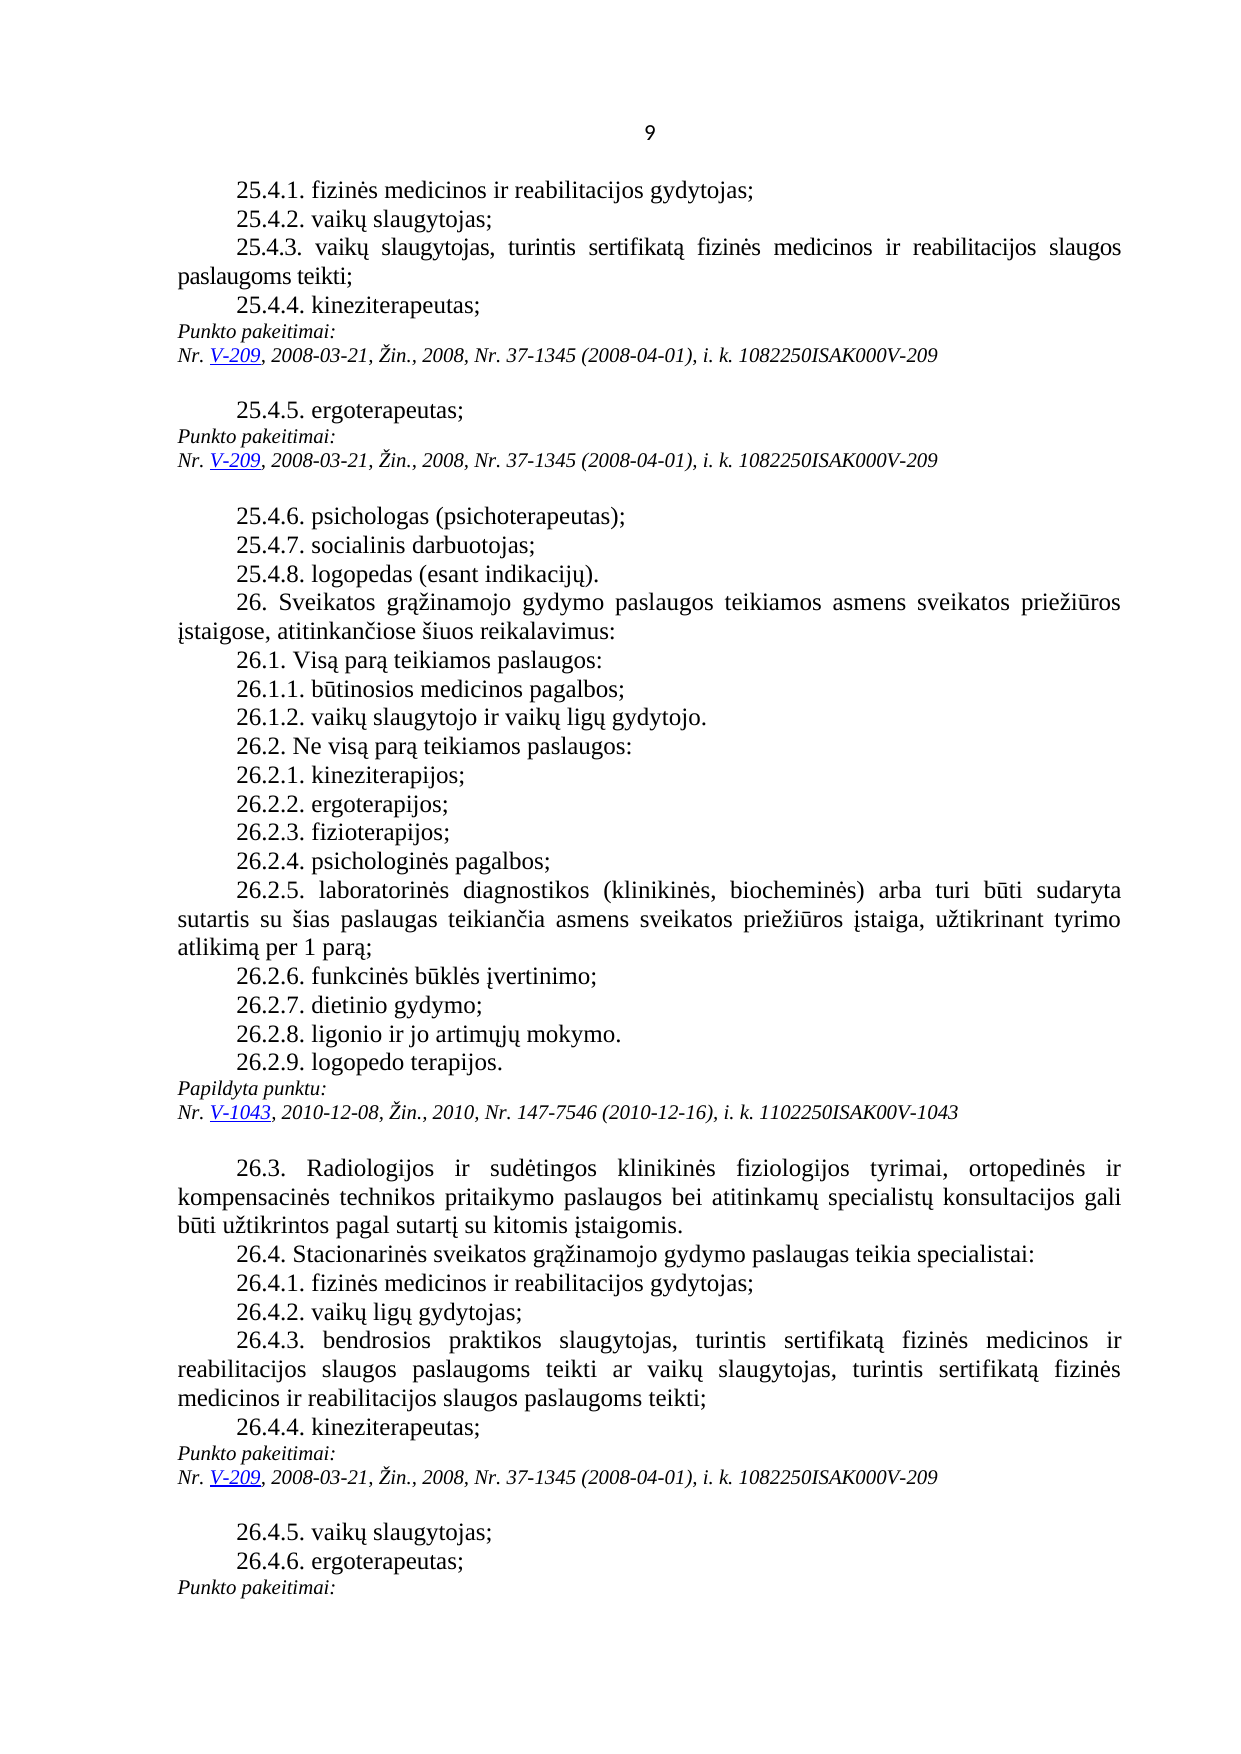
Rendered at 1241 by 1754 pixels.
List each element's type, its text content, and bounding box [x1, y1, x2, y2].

text 26.2. Ne visą parą teikiamos paslaugos: [177, 731, 1122, 760]
text 25.4.2. vaikų slaugytojas; [177, 204, 1122, 232]
text 26.2.8. ligonio ir jo artimųjų mokymo. [177, 1019, 1122, 1047]
text 25.4.4. kineziterapeutas; [177, 290, 1122, 319]
text 26.4.6. ergoterapeutas; [177, 1546, 1122, 1575]
text 26.2.9. logopedo terapijos. [177, 1047, 1122, 1076]
text 25.4.6. psichologas (psichoterapeutas); [177, 501, 1122, 530]
text 25.4.7. socialinis darbuotojas; [177, 530, 1122, 559]
text 26.2.6. funkcinės būklės įvertinimo; [177, 961, 1122, 990]
text 26.4.2. vaikų ligų gydytojas; [177, 1297, 1122, 1326]
text 25.4.5. ergoterapeutas; [177, 396, 1122, 424]
text 26.2.2. ergoterapijos; [177, 789, 1122, 817]
text 26.4.4. kineziterapeutas; [177, 1412, 1122, 1441]
text 26. Sveikatos grąžinamojo gydymo paslaugos teikiamos asmens sveikatos priežiūros įstaigose, atitinkančiose šiuos reikalavimus: [177, 587, 1122, 645]
text Nr. V-209, 2008-03-21, Žin., 2008, Nr. 37-1345 (2008-04-01), i. k. 1082250ISAK000V-209 [177, 343, 1122, 367]
text 26.1.1. būtinosios medicinos pagalbos; [177, 674, 1122, 702]
text 25.4.8. logopedas (esant indikacijų). [177, 559, 1122, 587]
text 26.4. Stacionarinės sveikatos grąžinamojo gydymo paslaugas teikia specialistai: [177, 1239, 1122, 1268]
text 26.4.1. fizinės medicinos ir reabilitacijos gydytojas; [177, 1268, 1122, 1297]
text Nr. V-209, 2008-03-21, Žin., 2008, Nr. 37-1345 (2008-04-01), i. k. 1082250ISAK000V-209 [177, 448, 1122, 472]
text 26.4.5. vaikų slaugytojas; [177, 1517, 1122, 1546]
text 26.2.4. psichologinės pagalbos; [177, 846, 1122, 875]
text 26.2.1. kineziterapijos; [177, 760, 1122, 789]
text 26.3. Radiologijos ir sudėtingos klinikinės fiziologijos tyrimai, ortopedinės ir kompensacinės technikos pritaikymo paslaugos bei atitinkamų specialistų konsultacijos gali būti užtikrintos pagal sutartį su kitomis įstaigomis. [177, 1153, 1122, 1239]
text 26.1. Visą parą teikiamos paslaugos: [177, 645, 1122, 674]
text 26.2.5. laboratorinės diagnostikos (klinikinės, biocheminės) arba turi būti sudaryta sutartis su šias paslaugas teikiančia asmens sveikatos priežiūros įstaiga, užtikrinant tyrimo atlikimą per 1 parą; [177, 875, 1122, 961]
text Nr. V-209, 2008-03-21, Žin., 2008, Nr. 37-1345 (2008-04-01), i. k. 1082250ISAK000V-209 [177, 1464, 1122, 1489]
text 26.2.7. dietinio gydymo; [177, 990, 1122, 1019]
text Punkto pakeitimai: [177, 424, 1122, 448]
text Punkto pakeitimai: [177, 319, 1122, 343]
text Punkto pakeitimai: [177, 1441, 1122, 1464]
text 26.4.3. bendrosios praktikos slaugytojas, turintis sertifikatą fizinės medicinos ir reabilitacijos slaugos paslaugoms teikti ar vaikų slaugytojas, turintis sertifikatą fizinės medicinos ir reabilitacijos slaugos paslaugoms teikti; [177, 1326, 1122, 1412]
text 26.1.2. vaikų slaugytojo ir vaikų ligų gydytojo. [177, 702, 1122, 731]
text Papildyta punktu: [177, 1076, 1122, 1100]
text 25.4.3. vaikų slaugytojas, turintis sertifikatą fizinės medicinos ir reabilitacijos slaugos paslaugoms teikti; [177, 232, 1122, 290]
text Nr. V-1043, 2010-12-08, Žin., 2010, Nr. 147-7546 (2010-12-16), i. k. 1102250ISAK00V-1043 [177, 1100, 1122, 1124]
text 26.2.3. fizioterapijos; [177, 817, 1122, 846]
text Punkto pakeitimai: [177, 1575, 1122, 1599]
text 25.4.1. fizinės medicinos ir reabilitacijos gydytojas; [177, 175, 1122, 204]
